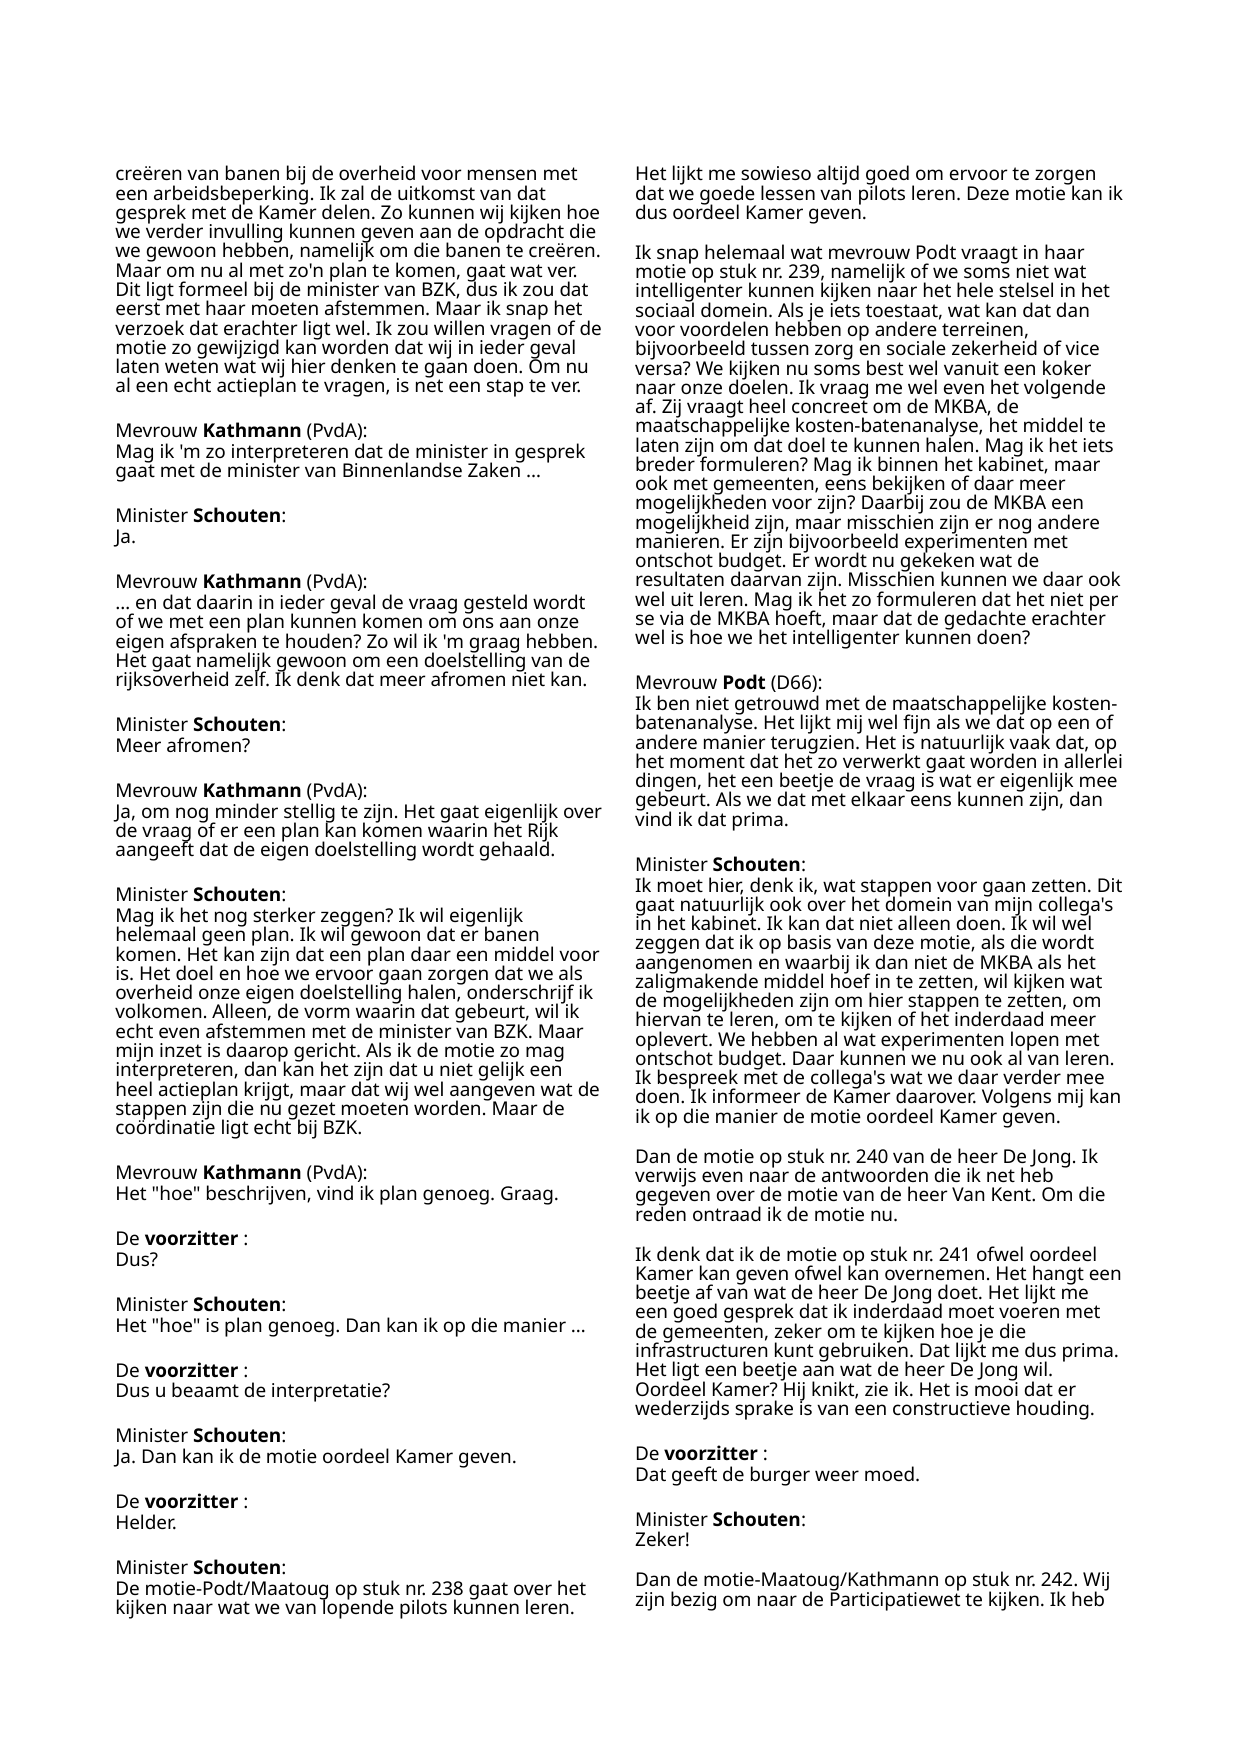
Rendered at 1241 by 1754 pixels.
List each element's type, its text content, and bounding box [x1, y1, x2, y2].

text Meer afromen? [115, 737, 605, 756]
text Mag ik 'm zo interpreteren dat de minister in gesprek gaat met de minister van Binnenlandse Zaken … [115, 443, 605, 482]
text Ja, om nog minder stellig te zijn. Het gaat eigenlijk over de vraag of er een plan kan komen waarin het Rijk aangeeft dat de eigen doelstelling wordt gehaald. [115, 803, 605, 861]
text Dan de motie-Maatoug/Kathmann op stuk nr. 242. Wij zijn bezig om naar de Participatiewet te kijken. Ik heb [635, 1571, 1125, 1610]
text Ja. Dan kan ik de motie oordeel Kamer geven. [115, 1448, 605, 1468]
text Ik moet hier, denk ik, wat stappen voor gaan zetten. Dit gaat natuurlijk ook over het domein van mijn collega's in het kabinet. Ik kan dat niet alleen doen. Ik wil wel zeggen dat ik op basis van deze motie, als die wordt aangenomen en waarbij ik dan niet de MKBA als het zaligmakende middel hoef in te zetten, wil kijken wat de mogelijkheden zijn om hier stappen te zetten, om hiervan te leren, om te kijken of het inderdaad meer oplevert. We hebben al wat experimenten lopen met ontschot budget. Daar kunnen we nu ook al van leren. Ik bespreek met de collega's wat we daar verder mee doen. Ik informeer de Kamer daarover. Volgens mij kan ik op die manier de motie oordeel Kamer geven. [635, 877, 1125, 1127]
text … en dat daarin in ieder geval de vraag gesteld wordt of we met een plan kunnen komen om ons aan onze eigen afspraken te houden? Zo wil ik 'm graag hebben. Het gaat namelijk gewoon om een doelstelling van de rijksoverheid zelf. Ik denk dat meer afromen niet kan. [115, 594, 605, 690]
text Het "hoe" beschrijven, vind ik plan genoeg. Graag. [115, 1185, 605, 1204]
text De motie-Podt/Maatoug op stuk nr. 238 gaat over het kijken naar wat we van lopende pilots kunnen leren. [115, 1580, 605, 1618]
text De voorzitter : [115, 1488, 605, 1514]
text Ja. [115, 528, 605, 547]
text Minister Schouten: [115, 1423, 605, 1448]
text Mevrouw Kathmann (PvdA): [115, 417, 605, 443]
text Minister Schouten: [115, 502, 605, 528]
text creëren van banen bij de overheid voor mensen met een arbeidsbeperking. Ik zal de uitkomst van dat gesprek met de Kamer delen. Zo kunnen wij kijken hoe we verder invulling kunnen geven aan de opdracht die we gewoon hebben, namelijk om die banen te creëren. Maar om nu al met zo'n plan te komen, gaat wat ver. Dit ligt formeel bij de minister van BZK, dus ik zou dat eerst met haar moeten afstemmen. Maar ik snap het verzoek dat erachter ligt wel. Ik zou willen vragen of de motie zo gewijzigd kan worden dat wij in ieder geval laten weten wat wij hier denken te gaan doen. Om nu al een echt actieplan te vragen, is net een stap te ver. [115, 165, 605, 397]
text Dat geeft de burger weer moed. [635, 1466, 1125, 1485]
text Mevrouw Kathmann (PvdA): [115, 777, 605, 803]
text Helder. [115, 1514, 605, 1533]
text Het "hoe" is plan genoeg. Dan kan ik op die manier … [115, 1317, 605, 1336]
text Minister Schouten: [115, 1291, 605, 1317]
text Minister Schouten: [115, 1554, 605, 1580]
text Dan de motie op stuk nr. 240 van de heer De Jong. Ik verwijs even naar de antwoorden die ik net heb gegeven over de motie van de heer Van Kent. Om die reden ontraad ik de motie nu. [635, 1148, 1125, 1225]
text Minister Schouten: [115, 711, 605, 737]
text Minister Schouten: [115, 881, 605, 907]
text De voorzitter : [115, 1225, 605, 1251]
text Ik ben niet getrouwd met de maatschappelijke kosten-batenanalyse. Het lijkt mij wel fijn als we dat op een of andere manier terugzien. Het is natuurlijk vaak dat, op het moment dat het zo verwerkt gaat worden in allerlei dingen, het een beetje de vraag is wat er eigenlijk mee gebeurt. Als we dat met elkaar eens kunnen zijn, dan vind ik dat prima. [635, 695, 1125, 830]
text Mevrouw Podt (D66): [635, 669, 1125, 695]
text Ik snap helemaal wat mevrouw Podt vraagt in haar motie op stuk nr. 239, namelijk of we soms niet wat intelligenter kunnen kijken naar het hele stelsel in het sociaal domein. Als je iets toestaat, wat kan dat dan voor voordelen hebben op andere terreinen, bijvoorbeeld tussen zorg en sociale zekerheid of vice versa? We kijken nu soms best wel vanuit een koker naar onze doelen. Ik vraag me wel even het volgende af. Zij vraagt heel concreet om de MKBA, de maatschappelijke kosten-batenanalyse, het middel te laten zijn om dat doel te kunnen halen. Mag ik het iets breder formuleren? Mag ik binnen het kabinet, maar ook met gemeenten, eens bekijken of daar meer mogelijkheden voor zijn? Daarbij zou de MKBA een mogelijkheid zijn, maar misschien zijn er nog andere manieren. Er zijn bijvoorbeeld experimenten met ontschot budget. Er wordt nu gekeken wat de resultaten daarvan zijn. Misschien kunnen we daar ook wel uit leren. Mag ik het zo formuleren dat het niet per se via de MKBA hoeft, maar dat de gedachte erachter wel is hoe we het intelligenter kunnen doen? [635, 244, 1125, 648]
text De voorzitter : [115, 1357, 605, 1382]
text Minister Schouten: [635, 1506, 1125, 1531]
text Zeker! [635, 1531, 1125, 1551]
text Mag ik het nog sterker zeggen? Ik wil eigenlijk helemaal geen plan. Ik wil gewoon dat er banen komen. Het kan zijn dat een plan daar een middel voor is. Het doel en hoe we ervoor gaan zorgen dat we als overheid onze eigen doelstelling halen, onderschrijf ik volkomen. Alleen, de vorm waarin dat gebeurt, wil ik echt even afstemmen met de minister van BZK. Maar mijn inzet is daarop gericht. Als ik de motie zo mag interpreteren, dan kan het zijn dat u niet gelijk een heel actieplan krijgt, maar dat wij wel aangeven wat de stappen zijn die nu gezet moeten worden. Maar de coördinatie ligt echt bij BZK. [115, 907, 605, 1138]
text Mevrouw Kathmann (PvdA): [115, 568, 605, 594]
text Minister Schouten: [635, 851, 1125, 877]
text Dus u beaamt de interpretatie? [115, 1382, 605, 1402]
text Dus? [115, 1251, 605, 1270]
text Mevrouw Kathmann (PvdA): [115, 1159, 605, 1185]
text Het lijkt me sowieso altijd goed om ervoor te zorgen dat we goede lessen van pilots leren. Deze motie kan ik dus oordeel Kamer geven. [635, 165, 1125, 223]
text De voorzitter : [635, 1440, 1125, 1466]
text Ik denk dat ik de motie op stuk nr. 241 ofwel oordeel Kamer kan geven ofwel kan overnemen. Het hangt een beetje af van wat de heer De Jong doet. Het lijkt me een goed gesprek dat ik inderdaad moet voeren met de gemeenten, zeker om te kijken hoe je die infrastructuren kunt gebruiken. Dat lijkt me dus prima. Het ligt een beetje aan wat de heer De Jong wil. Oordeel Kamer? Hij knikt, zie ik. Het is mooi dat er wederzijds sprake is van een constructieve houding. [635, 1246, 1125, 1419]
